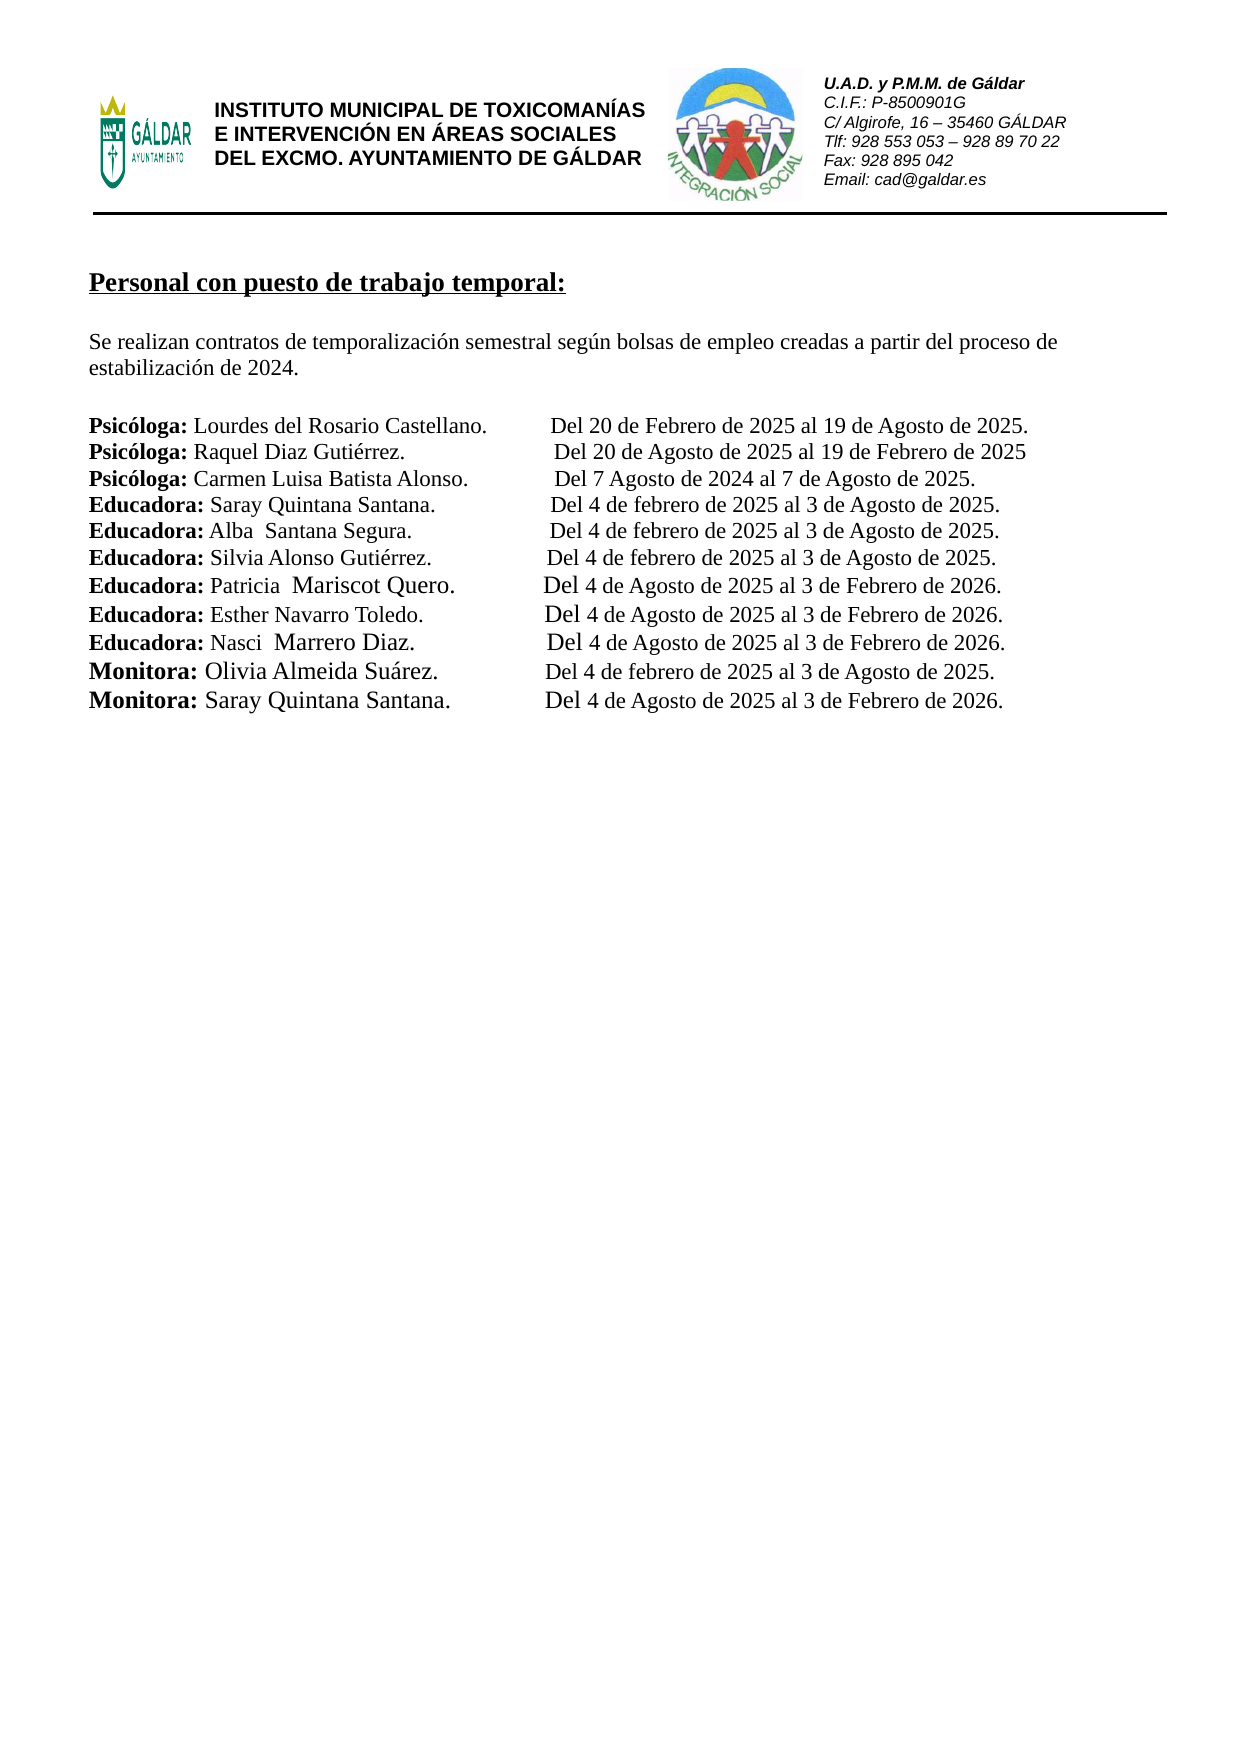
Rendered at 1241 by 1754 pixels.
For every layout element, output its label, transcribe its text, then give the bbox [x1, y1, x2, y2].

text Se realizan contratos de temporalización semestral según bolsas de empleo creadas a partir del proceso de estabilización de 2024. [88, 328, 1181, 381]
text Educadora: Nasci Marrero Diaz. Del 4 de Agosto de 2025 al 3 de Febrero de 2026. [88, 627, 1181, 656]
text Educadora: Saray Quintana Santana. Del 4 de febrero de 2025 al 3 de Agosto de 2025. [88, 491, 1181, 517]
text Monitora: Olivia Almeida Suárez. Del 4 de febrero de 2025 al 3 de Agosto de 2025. [88, 656, 1181, 685]
text Monitora: Saray Quintana Santana. Del 4 de Agosto de 2025 al 3 de Febrero de 2026. [88, 685, 1181, 714]
text Personal con puesto de trabajo temporal: [88, 266, 1181, 297]
picture [91, 71, 199, 212]
text Educadora: Esther Navarro Toledo. Del 4 de Agosto de 2025 al 3 de Febrero de 2026. [88, 599, 1181, 627]
text Psicóloga: Raquel Diaz Gutiérrez. Del 20 de Agosto de 2025 al 19 de Febrero de 2025 [88, 438, 1181, 464]
text Psicóloga: Carmen Luisa Batista Alonso. Del 7 Agosto de 2024 al 7 de Agosto de 2025. [88, 464, 1181, 491]
text Educadora: Silvia Alonso Gutiérrez. Del 4 de febrero de 2025 al 3 de Agosto de 2025. [88, 544, 1181, 570]
text Educadora: Patricia Mariscot Quero. Del 4 de Agosto de 2025 al 3 de Febrero de 2026. [88, 570, 1181, 599]
text Educadora: Alba Santana Segura. Del 4 de febrero de 2025 al 3 de Agosto de 2025. [88, 517, 1181, 544]
picture [667, 68, 803, 201]
text Psicóloga: Lourdes del Rosario Castellano. Del 20 de Febrero de 2025 al 19 de Agosto de 2025. [88, 412, 1181, 438]
